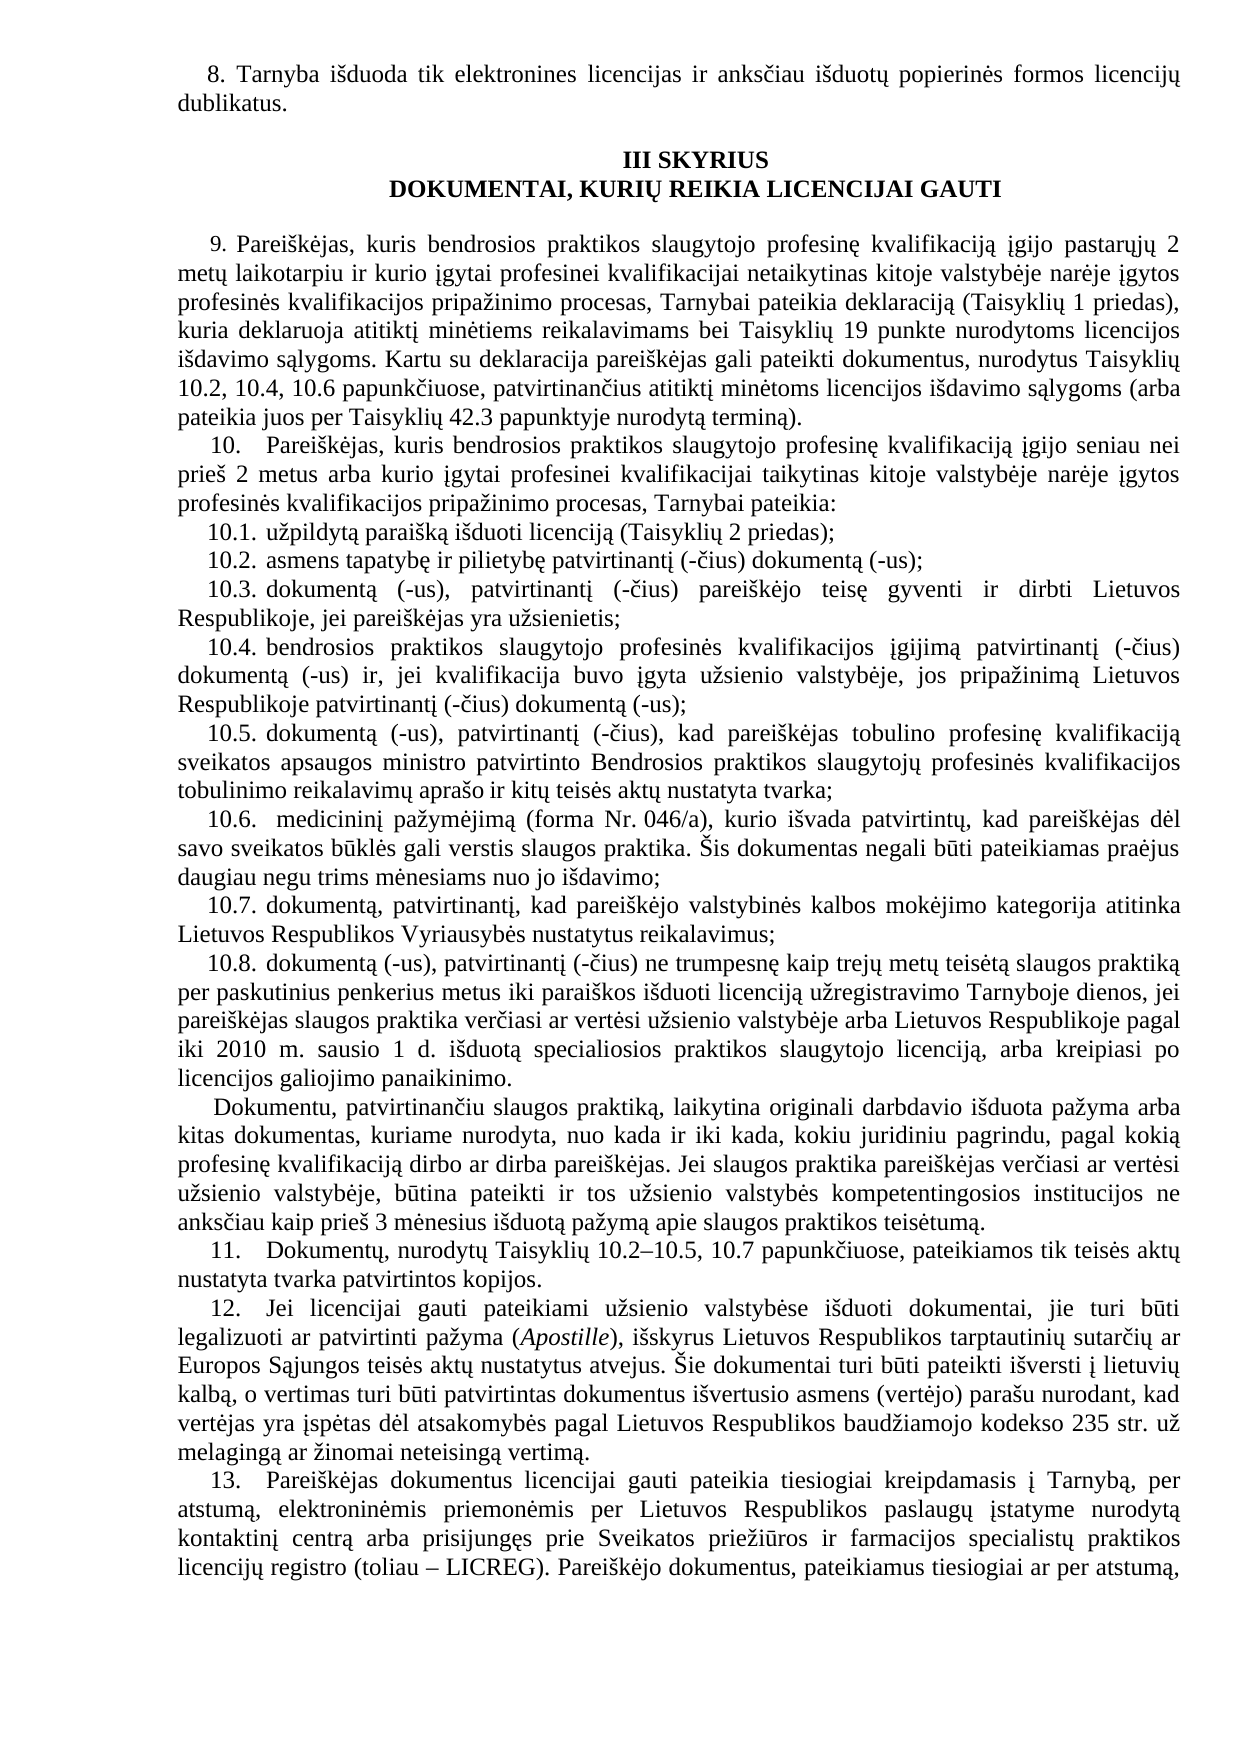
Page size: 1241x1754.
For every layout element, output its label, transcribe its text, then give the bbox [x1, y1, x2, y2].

text 11. Dokumentų, nurodytų Taisyklių 10.2–10.5, 10.7 papunkčiuose, pateikiamos tik teisės aktų nustatyta tvarka patvirtintos kopijos. [177, 1235, 1181, 1293]
text 12. Jei licencijai gauti pateikiami užsienio valstybėse išduoti dokumentai, jie turi būti legalizuoti ar patvirtinti pažyma (Apostille), išskyrus Lietuvos Respublikos tarptautinių sutarčių ar Europos Sąjungos teisės aktų nustatytus atvejus. Šie dokumentai turi būti pateikti išversti į lietuvių kalbą, o vertimas turi būti patvirtintas dokumentus išvertusio asmens (vertėjo) parašu nurodant, kad vertėjas yra įspėtas dėl atsakomybės pagal Lietuvos Respublikos baudžiamojo kodekso 235 str. už melagingą ar žinomai neteisingą vertimą. [177, 1293, 1181, 1465]
text 10.6. medicininį pažymėjimą (forma Nr. 046/a), kurio išvada patvirtintų, kad pareiškėjas dėl savo sveikatos būklės gali verstis slaugos praktika. Šis dokumentas negali būti pateikiamas praėjus daugiau negu trims mėnesiams nuo jo išdavimo; [177, 804, 1181, 890]
text 10.7. dokumentą, patvirtinantį, kad pareiškėjo valstybinės kalbos mokėjimo kategorija atitinka Lietuvos Respublikos Vyriausybės nustatytus reikalavimus; [177, 890, 1181, 948]
text 10.8. dokumentą (-us), patvirtinantį (-čius) ne trumpesnę kaip trejų metų teisėtą slaugos praktiką per paskutinius penkerius metus iki paraiškos išduoti licenciją užregistravimo Tarnyboje dienos, jei pareiškėjas slaugos praktika verčiasi ar vertėsi užsienio valstybėje arba Lietuvos Respublikoje pagal iki 2010 m. sausio 1 d. išduotą specialiosios praktikos slaugytojo licenciją, arba kreipiasi po licencijos galiojimo panaikinimo. [177, 948, 1181, 1092]
text Dokumentu, patvirtinančiu slaugos praktiką, laikytina originali darbdavio išduota pažyma arba kitas dokumentas, kuriame nurodyta, nuo kada ir iki kada, kokiu juridiniu pagrindu, pagal kokią profesinę kvalifikaciją dirbo ar dirba pareiškėjas. Jei slaugos praktika pareiškėjas verčiasi ar vertėsi užsienio valstybėje, būtina pateikti ir tos užsienio valstybės kompetentingosios institucijos ne anksčiau kaip prieš 3 mėnesius išduotą pažymą apie slaugos praktikos teisėtumą. [177, 1092, 1181, 1235]
text 9. Pareiškėjas, kuris bendrosios praktikos slaugytojo profesinę kvalifikaciją įgijo pastarųjų 2 metų laikotarpiu ir kurio įgytai profesinei kvalifikacijai netaikytinas kitoje valstybėje narėje įgytos profesinės kvalifikacijos pripažinimo procesas, Tarnybai pateikia deklaraciją (Taisyklių 1 priedas), kuria deklaruoja atitiktį minėtiems reikalavimams bei Taisyklių 19 punkte nurodytoms licencijos išdavimo sąlygoms. Kartu su deklaracija pareiškėjas gali pateikti dokumentus, nurodytus Taisyklių 10.2, 10.4, 10.6 papunkčiuose, patvirtinančius atitiktį minėtoms licencijos išdavimo sąlygoms (arba pateikia juos per Taisyklių 42.3 papunktyje nurodytą terminą). [177, 229, 1181, 430]
text 10.5. dokumentą (-us), patvirtinantį (-čius), kad pareiškėjas tobulino profesinę kvalifikaciją sveikatos apsaugos ministro patvirtinto Bendrosios praktikos slaugytojų profesinės kvalifikacijos tobulinimo reikalavimų aprašo ir kitų teisės aktų nustatyta tvarka; [177, 718, 1181, 804]
text 10.3. dokumentą (-us), patvirtinantį (-čius) pareiškėjo teisę gyventi ir dirbti Lietuvos Respublikoje, jei pareiškėjas yra užsienietis; [177, 574, 1181, 632]
text 10.1. užpildytą paraišką išduoti licenciją (Taisyklių 2 priedas); [177, 517, 1181, 545]
text 10. Pareiškėjas, kuris bendrosios praktikos slaugytojo profesinę kvalifikaciją įgijo seniau nei prieš 2 metus arba kurio įgytai profesinei kvalifikacijai taikytinas kitoje valstybėje narėje įgytos profesinės kvalifikacijos pripažinimo procesas, Tarnybai pateikia: [177, 430, 1181, 517]
text 10.2. asmens tapatybę ir pilietybę patvirtinantį (-čius) dokumentą (-us); [177, 545, 1181, 574]
text 8. Tarnyba išduoda tik elektronines licencijas ir anksčiau išduotų popierinės formos licencijų dublikatus. [177, 59, 1181, 117]
text 10.4. bendrosios praktikos slaugytojo profesinės kvalifikacijos įgijimą patvirtinantį (-čius) dokumentą (-us) ir, jei kvalifikacija buvo įgyta užsienio valstybėje, jos pripažinimą Lietuvos Respublikoje patvirtinantį (-čius) dokumentą (-us); [177, 632, 1181, 718]
text DOKUMENTAI, KURIŲ REIKIA LICENCIJAI GAUTI [177, 174, 1181, 203]
text III SKYRIUS [177, 145, 1181, 174]
text 13. Pareiškėjas dokumentus licencijai gauti pateikia tiesiogiai kreipdamasis į Tarnybą, per atstumą, elektroninėmis priemonėmis per Lietuvos Respublikos paslaugų įstatyme nurodytą kontaktinį centrą arba prisijungęs prie Sveikatos priežiūros ir farmacijos specialistų praktikos licencijų registro (toliau – LICREG). Pareiškėjo dokumentus, pateikiamus tiesiogiai ar per atstumą, [177, 1465, 1181, 1580]
